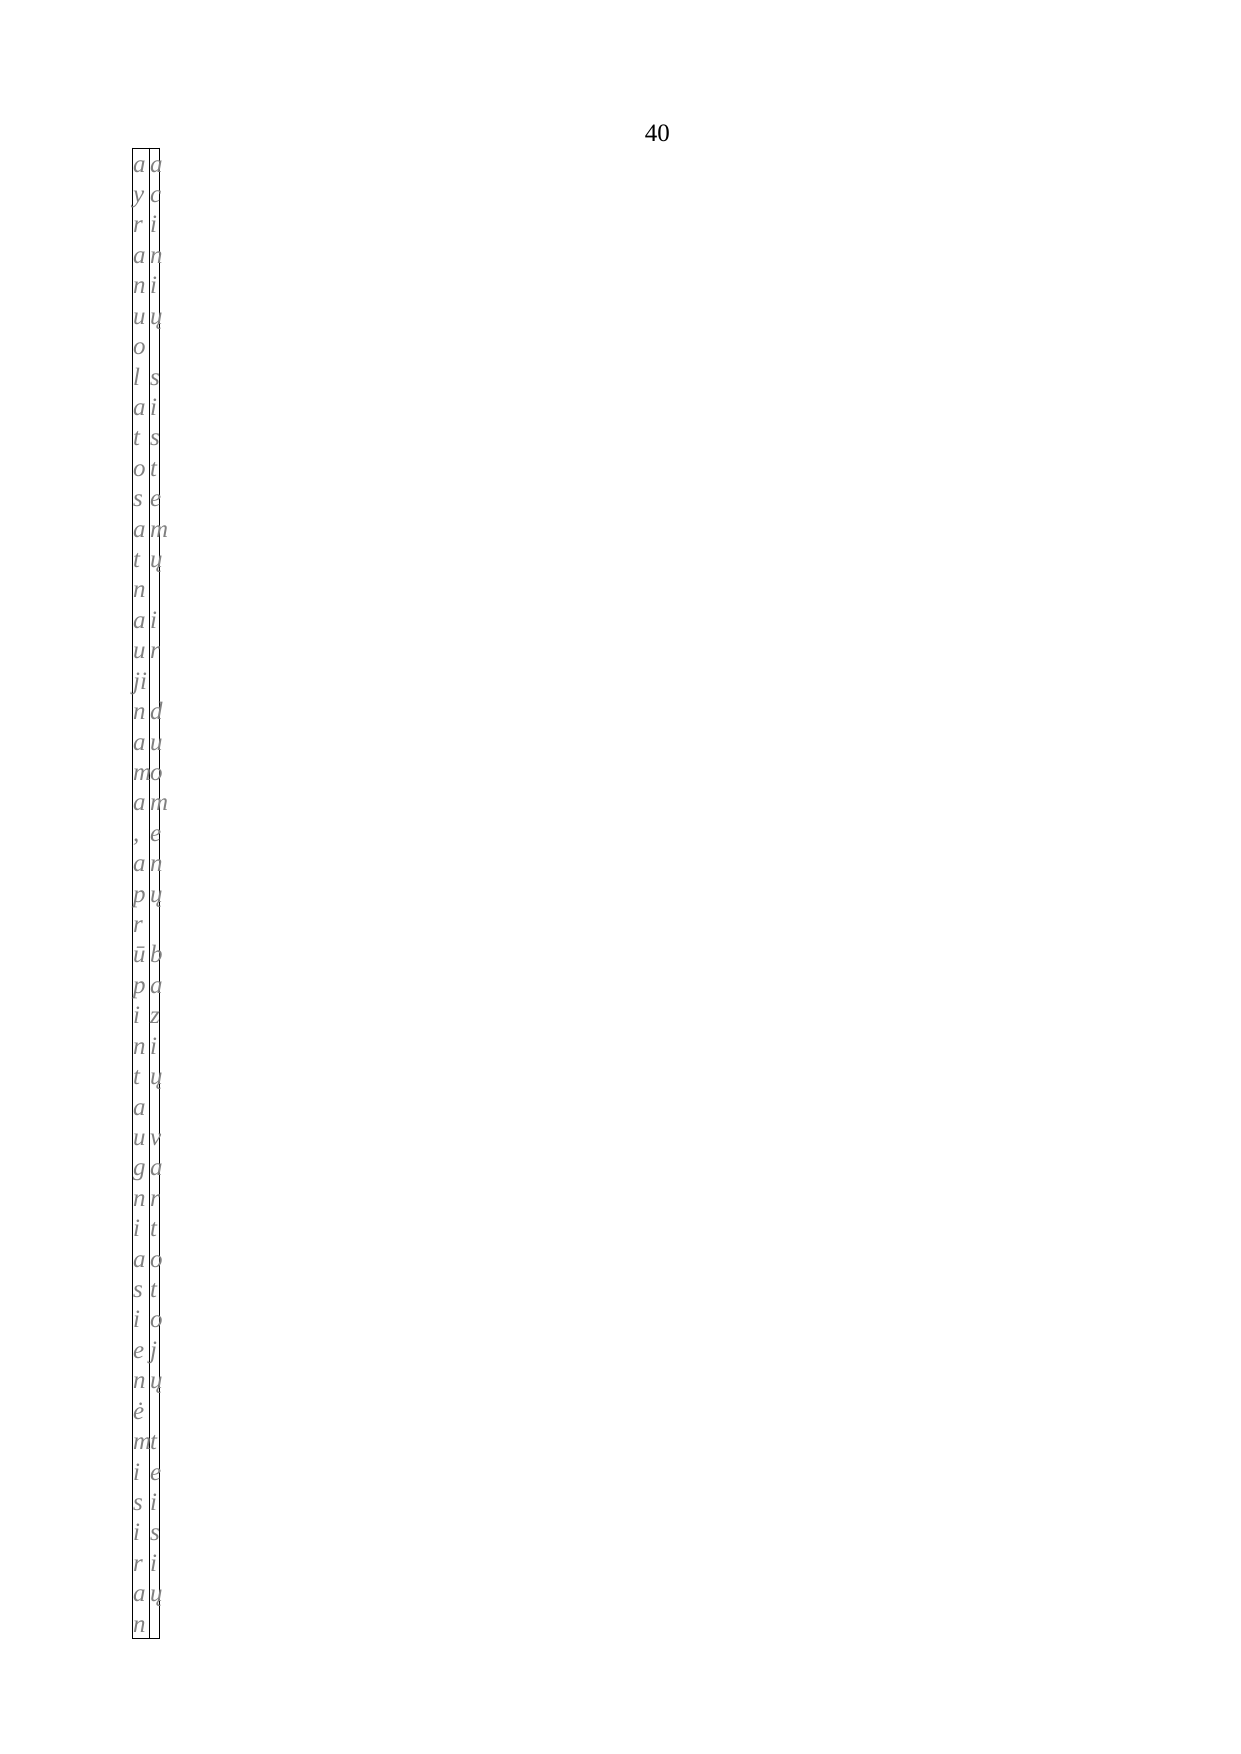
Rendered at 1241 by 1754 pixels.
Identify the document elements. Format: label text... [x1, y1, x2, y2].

table_cell Organizacinės saugumo priemonės: (pvz., informacinių sistemų ir duomenų bazių vartotojų teisių ribojimas ir kontrolė, asmenys, dirbantys su asmens duomenimis, yra saistomi teisės aktuose nustatytų konfidencialumo pareigų ir t. t.) [150, 1013, 159, 1539]
table_cell Techninės saugumo priemonės: (pvz., programinė įranga yra nuolatos atnaujinama, aprūpinta ugniasienėmis ir antivirusinėmis programomis, daromos atsarginės duomenų kopijos, atliekamas duomenų šifravimas ir t. t.) [133, 149, 149, 1637]
table_cell Organizacinės saugumo priemonės: (pvz., informacinių sistemų ir duomenų bazių vartotojų teisių ribojimas ir kontrolė, asmenys, dirbantys su asmens duomenimis, yra saistomi teisės aktuose nustatytų konfidencialumo pareigų ir t. t.) [150, 434, 159, 1021]
